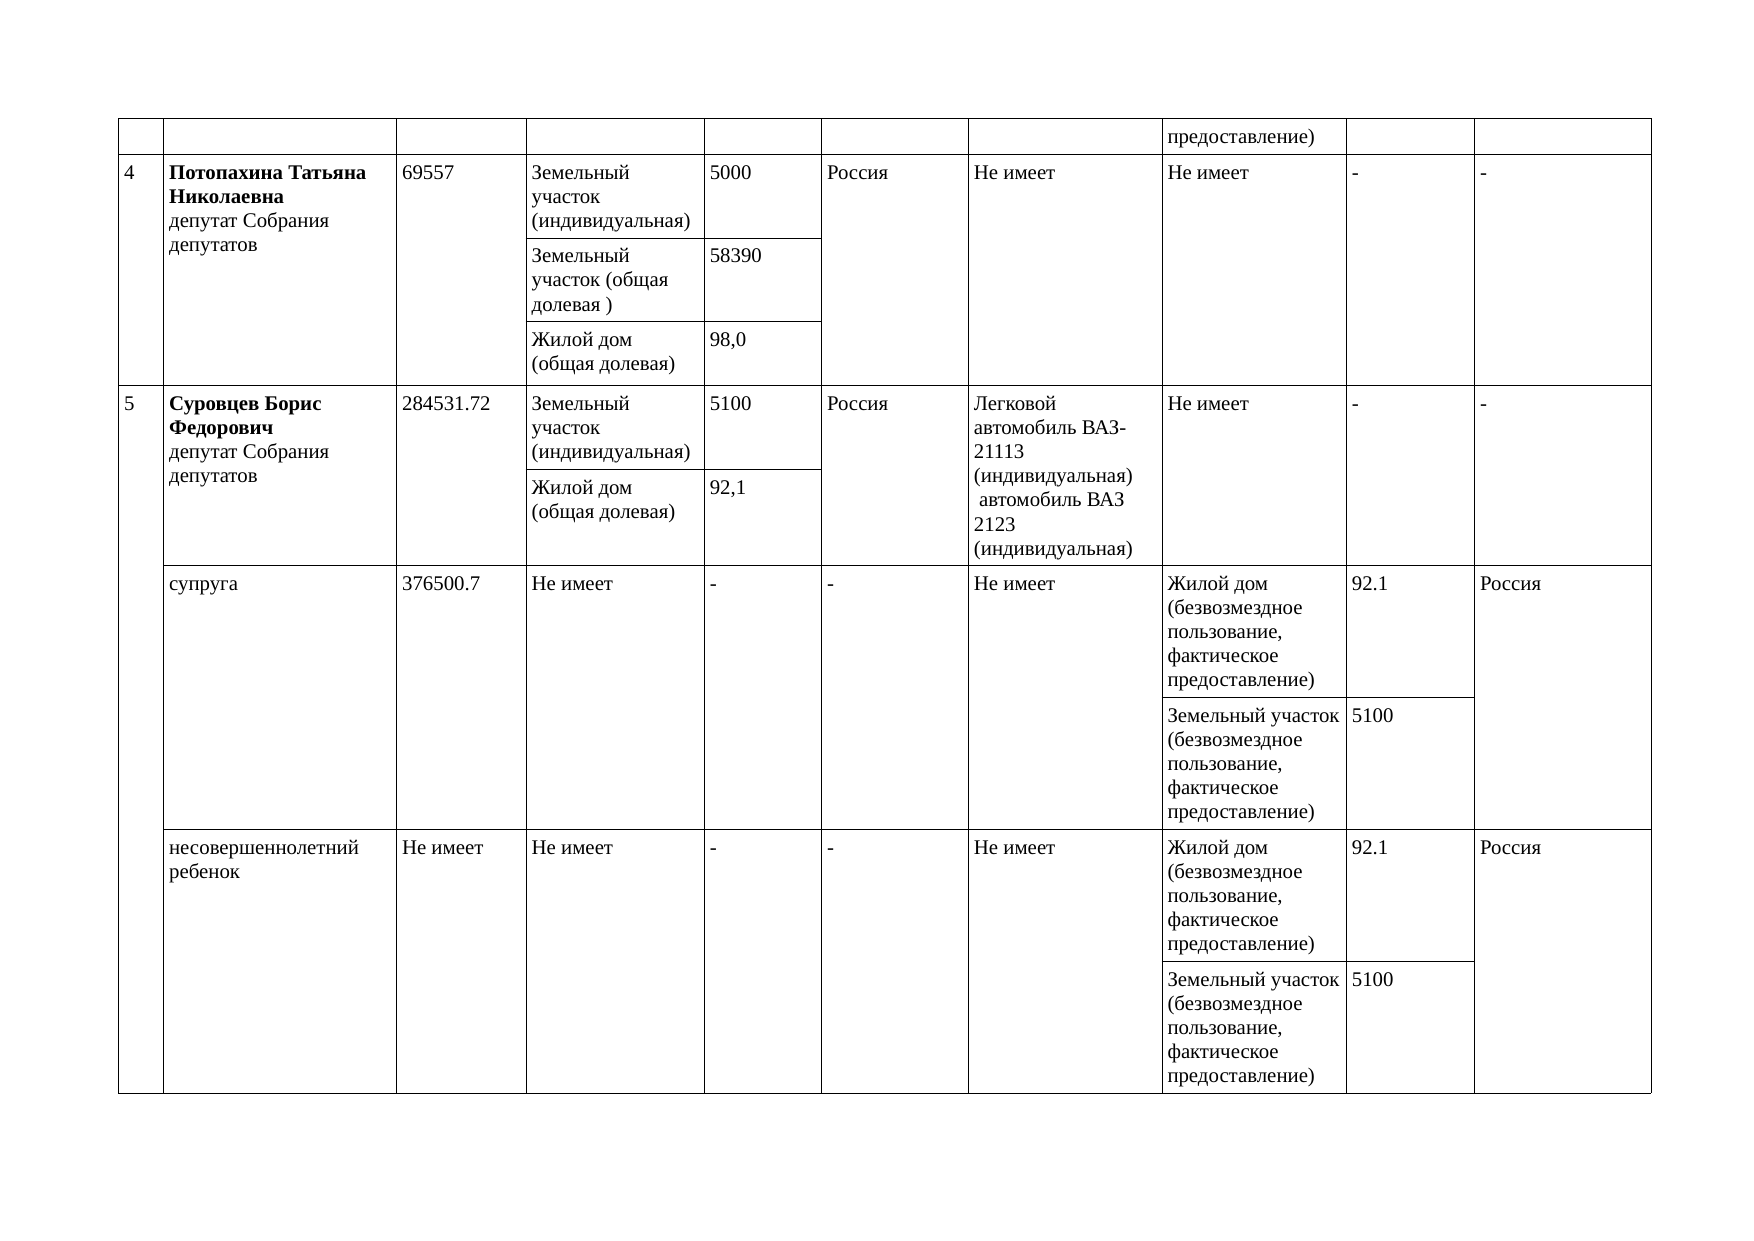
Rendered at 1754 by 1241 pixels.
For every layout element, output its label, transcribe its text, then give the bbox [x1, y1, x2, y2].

table_cell предоставление) [1163, 119, 1346, 154]
table_cell Потопахина Татьяна Николаевна депутат Собрания депутатов [164, 155, 396, 385]
table_cell [969, 119, 1162, 154]
table_cell - [705, 566, 821, 829]
table_cell 4 [119, 155, 163, 385]
table_cell 5100 [705, 386, 821, 469]
table_cell Не имеет [397, 830, 526, 1093]
table_cell 284531,72 [397, 386, 526, 565]
table_cell Не имеет [969, 830, 1162, 1093]
table_cell Земельный участок (безвозмездное пользование, фактическое предоставление) [1163, 962, 1346, 1093]
table_cell Легковой автомобиль ВАЗ-21113 (индивидуальная) автомобиль ВАЗ 2123 (индивидуальная) [969, 386, 1162, 565]
table_cell Суровцев Борис Федорович депутат Собрания депутатов [164, 386, 396, 565]
table_cell Не имеет [969, 155, 1162, 385]
table_cell 92,1 [1347, 566, 1474, 697]
table_cell Не имеет [527, 566, 704, 829]
table_cell Земельный участок (безвозмездное пользование, фактическое предоставление) [1163, 698, 1346, 829]
table_cell - [1347, 155, 1474, 385]
table_cell - [705, 119, 821, 154]
table_cell Россия [822, 155, 968, 385]
table_cell 92,1 [1347, 830, 1474, 961]
table_cell - [822, 830, 968, 1093]
table_cell Россия [1475, 566, 1651, 829]
table_cell - [1475, 386, 1651, 565]
table_cell 5100 [1347, 698, 1474, 829]
table_cell - [705, 830, 821, 1093]
table_cell [527, 119, 704, 154]
table_cell Не имеет [1163, 155, 1346, 385]
table_cell - [822, 566, 968, 829]
table_cell несовершеннолетний ребенок [164, 830, 396, 1093]
table_cell Жилой дом (общая долевая) [527, 470, 704, 565]
table_cell Жилой дом (безвозмездное пользование, фактическое предоставление) [1163, 830, 1346, 961]
table_cell [1475, 119, 1651, 154]
table_cell Россия [822, 386, 968, 565]
table_cell [164, 119, 396, 154]
table_cell - [1475, 155, 1651, 385]
table_cell 92,1 [705, 470, 821, 565]
table_cell [397, 119, 526, 154]
table_cell Россия [1475, 830, 1651, 1093]
table_cell 5100 [1347, 962, 1474, 1093]
table_cell Жилой дом (общая долевая) [527, 322, 704, 385]
table_cell - [1347, 386, 1474, 565]
table_cell Не имеет [1163, 386, 1346, 565]
table_cell Земельный участок (общая долевая ) [527, 239, 704, 321]
table_cell Земельный участок (индивидуальная) [527, 386, 704, 469]
table_cell Не имеет [969, 566, 1162, 829]
table_cell 98,0 [705, 322, 821, 385]
table_cell [119, 119, 163, 154]
table_cell 376500,7 [397, 566, 526, 829]
table_cell 59,2 [1347, 119, 1474, 154]
table_cell 5000 [705, 155, 821, 237]
table_cell 58390 [705, 239, 821, 321]
table_cell супруга [164, 566, 396, 829]
table_cell 5 [119, 386, 163, 1093]
table_cell 69557 [397, 155, 526, 385]
table_cell Не имеет [527, 830, 704, 1093]
table_cell Жилой дом (безвозмездное пользование, фактическое предоставление) [1163, 566, 1346, 697]
table_cell - [822, 119, 968, 154]
table_cell Земельный участок (индивидуальная) [527, 155, 704, 237]
